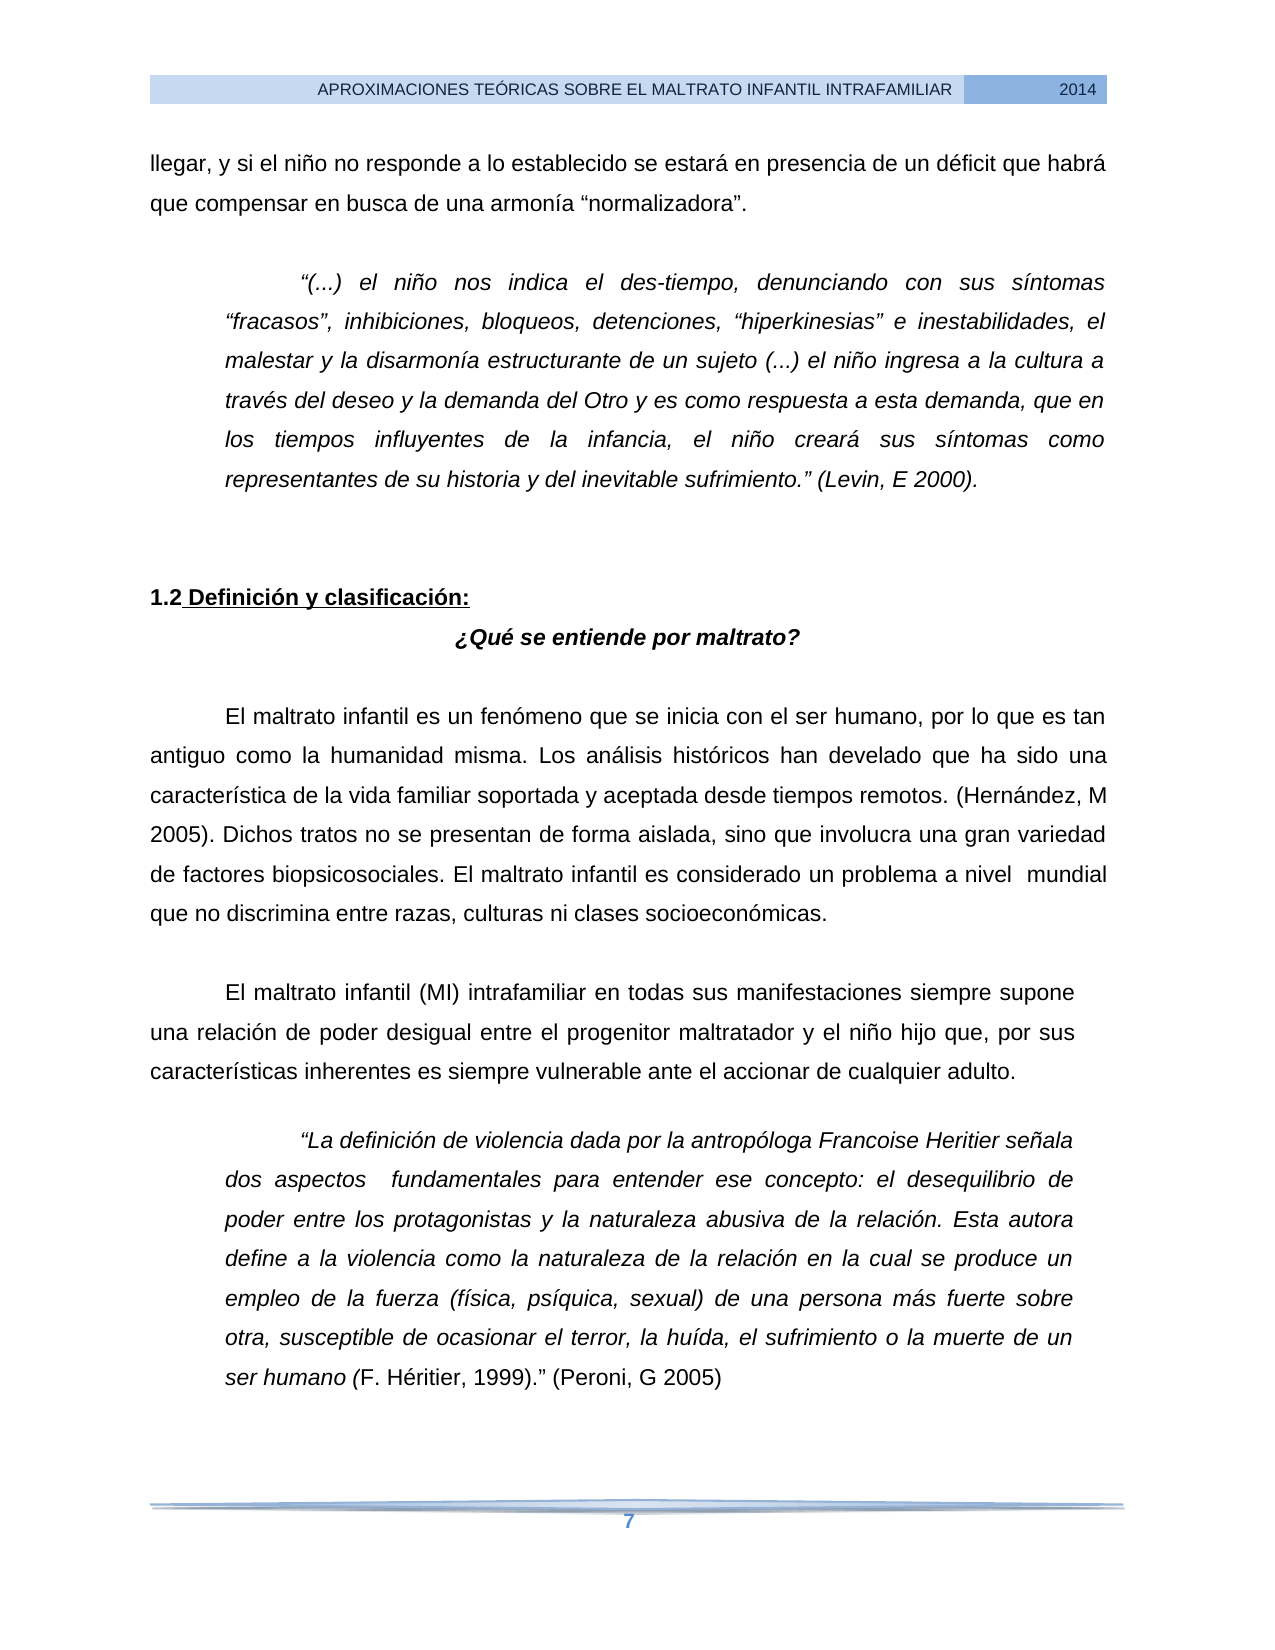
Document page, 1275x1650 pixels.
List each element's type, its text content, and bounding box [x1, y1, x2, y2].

text El maltrato infantil es un fenómeno que se inicia con el ser humano, por lo que es tan antiguo como la humanidad misma. Los análisis históricos han develado que ha sido una característica de la vida familiar soportada y aceptada desde tiempos remotos. (Hernández, M 2005). Dichos tratos no se presentan de forma aislada, sino que involucra una gran variedad de factores biopsicosociales. El maltrato infantil es considerado un problema a nivel mundial que no discrimina entre razas, culturas ni clases socioeconómicas. [150, 703, 1107, 926]
text llegar, y si el niño no responde a lo establecido se estará en presencia de un déficit que habrá que compensar en busca de una armonía “normalizadora”. [150, 150, 1107, 216]
text 1.2 Definición y clasificación: [150, 584, 1107, 611]
text El maltrato infantil (MI) intrafamiliar en todas sus manifestaciones siempre supone una relación de poder desigual entre el progenitor maltratador y el niño hijo que, por sus características inherentes es siempre vulnerable ante el accionar de cualquier adulto. [150, 979, 1076, 1084]
text “La definición de violencia dada por la antropóloga Francoise Heritier señala dos aspectos fundamentales para entender ese concepto: el desequilibrio de poder entre los protagonistas y la naturaleza abusiva de la relación. Esta autora define a la violencia como la naturaleza de la relación en la cual se produce un empleo de la fuerza (física, psíquica, sexual) de una persona más fuerte sobre otra, susceptible de ocasionar el terror, la huída, el sufrimiento o la muerte de un ser humano (F. Héritier, 1999).” (Peroni, G 2005) [225, 1127, 1076, 1390]
text ¿Qué se entiende por maltrato? [150, 624, 1107, 650]
text “(...) el niño nos indica el des-tiempo, denunciando con sus síntomas “fracasos”, inhibiciones, bloqueos, detenciones, “hiperkinesias” e inestabilidades, el malestar y la disarmonía estructurante de un sujeto (...) el niño ingresa a la cultura a través del deseo y la demanda del Otro y es como respuesta a esta demanda, que en los tiempos influyentes de la infancia, el niño creará sus síntomas como representantes de su historia y del inevitable sufrimiento.” (Levin, E 2000). [225, 268, 1107, 492]
